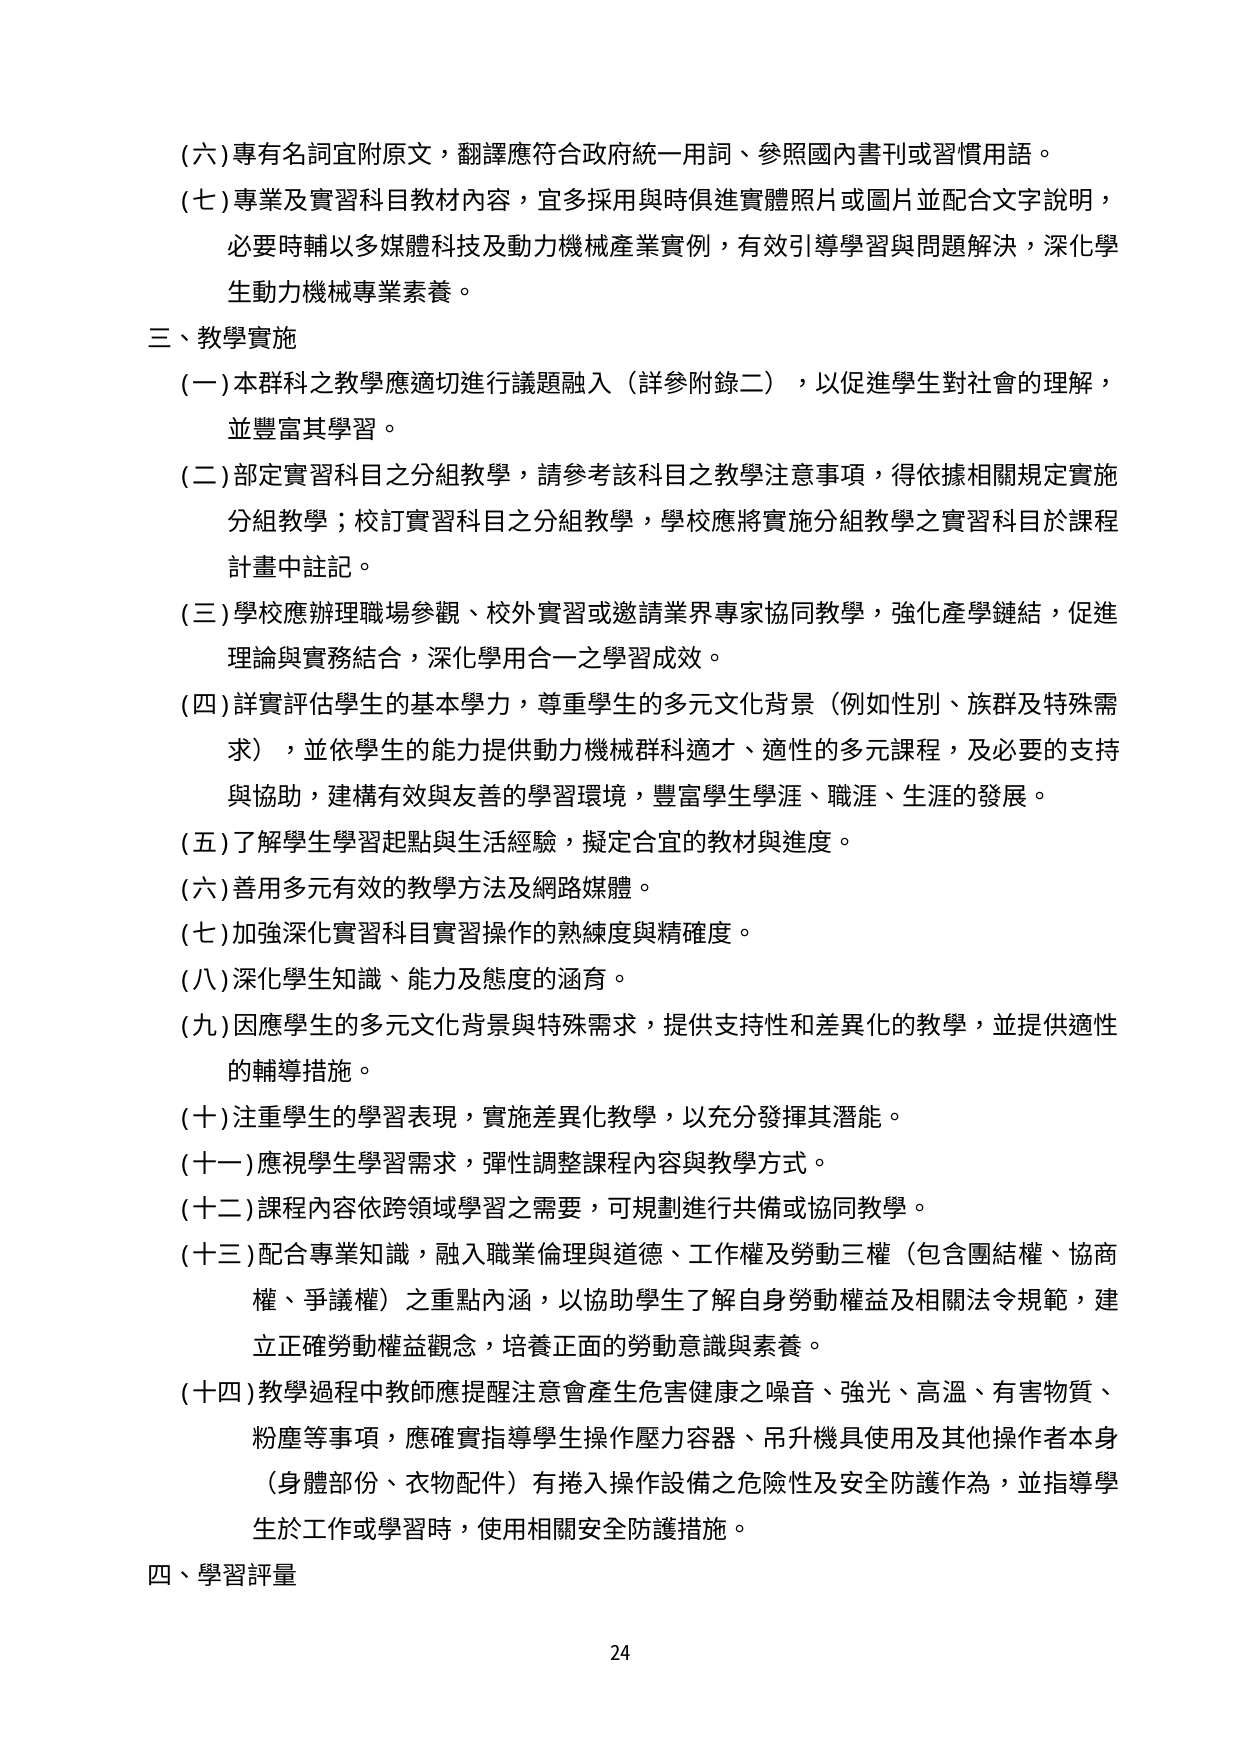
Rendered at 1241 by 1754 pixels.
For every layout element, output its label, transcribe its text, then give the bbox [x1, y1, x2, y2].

text (十三)配合專業知識，融入職業倫理與道德、工作權及勞動三權（包含團結權、協商權、爭議權）之重點內涵，以協助學生了解自身勞動權益及相關法令規範，建立正確勞動權益觀念，培養正面的勞動意識與素養。 [177, 1227, 1122, 1364]
text (十四)教學過程中教師應提醒注意會產生危害健康之噪音、強光、高溫、有害物質、粉塵等事項，應確實指導學生操作壓力容器、吊升機具使用及其他操作者本身（身體部份、衣物配件）有捲入操作設備之危險性及安全防護作為，並指導學生於工作或學習時，使用相關安全防護措施。 [177, 1364, 1122, 1548]
text (六)善用多元有效的教學方法及網路媒體。 [177, 860, 1122, 906]
text (九)因應學生的多元文化背景與特殊需求，提供支持性和差異化的教學，並提供適性的輔導措施。 [177, 998, 1122, 1089]
text (十一)應視學生學習需求，彈性調整課程內容與教學方式。 [177, 1135, 1122, 1181]
text (七)專業及實習科目教材內容，宜多採用與時俱進實體照片或圖片並配合文字說明，必要時輔以多媒體科技及動力機械產業實例，有效引導學習與問題解決，深化學生動力機械專業素養。 [177, 173, 1122, 310]
text (六)專有名詞宜附原文，翻譯應符合政府統一用詞、參照國內書刊或習慣用語。 [177, 127, 1122, 173]
text (二)部定實習科目之分組教學，請參考該科目之教學注意事項，得依據相關規定實施分組教學；校訂實習科目之分組教學，學校應將實施分組教學之實習科目於課程計畫中註記。 [177, 448, 1122, 585]
text 三、教學實施 [118, 310, 1122, 356]
text (七)加強深化實習科目實習操作的熟練度與精確度。 [177, 906, 1122, 952]
text (一)本群科之教學應適切進行議題融入（詳參附錄二），以促進學生對社會的理解，並豐富其學習。 [177, 356, 1122, 448]
text (十二)課程內容依跨領域學習之需要，可規劃進行共備或協同教學。 [177, 1181, 1122, 1227]
text (四)詳實評估學生的基本學力，尊重學生的多元文化背景（例如性別、族群及特殊需求），並依學生的能力提供動力機械群科適才、適性的多元課程，及必要的支持與協助，建構有效與友善的學習環境，豐富學生學涯、職涯、生涯的發展。 [177, 677, 1122, 814]
text 四、學習評量 [118, 1548, 1122, 1594]
text (五)了解學生學習起點與生活經驗，擬定合宜的教材與進度。 [177, 814, 1122, 860]
text (十)注重學生的學習表現，實施差異化教學，以充分發揮其潛能。 [177, 1089, 1122, 1135]
text (三)學校應辦理職場參觀、校外實習或邀請業界專家協同教學，強化產學鏈結，促進理論與實務結合，深化學用合一之學習成效。 [177, 585, 1122, 677]
text (八)深化學生知識、能力及態度的涵育。 [177, 952, 1122, 998]
